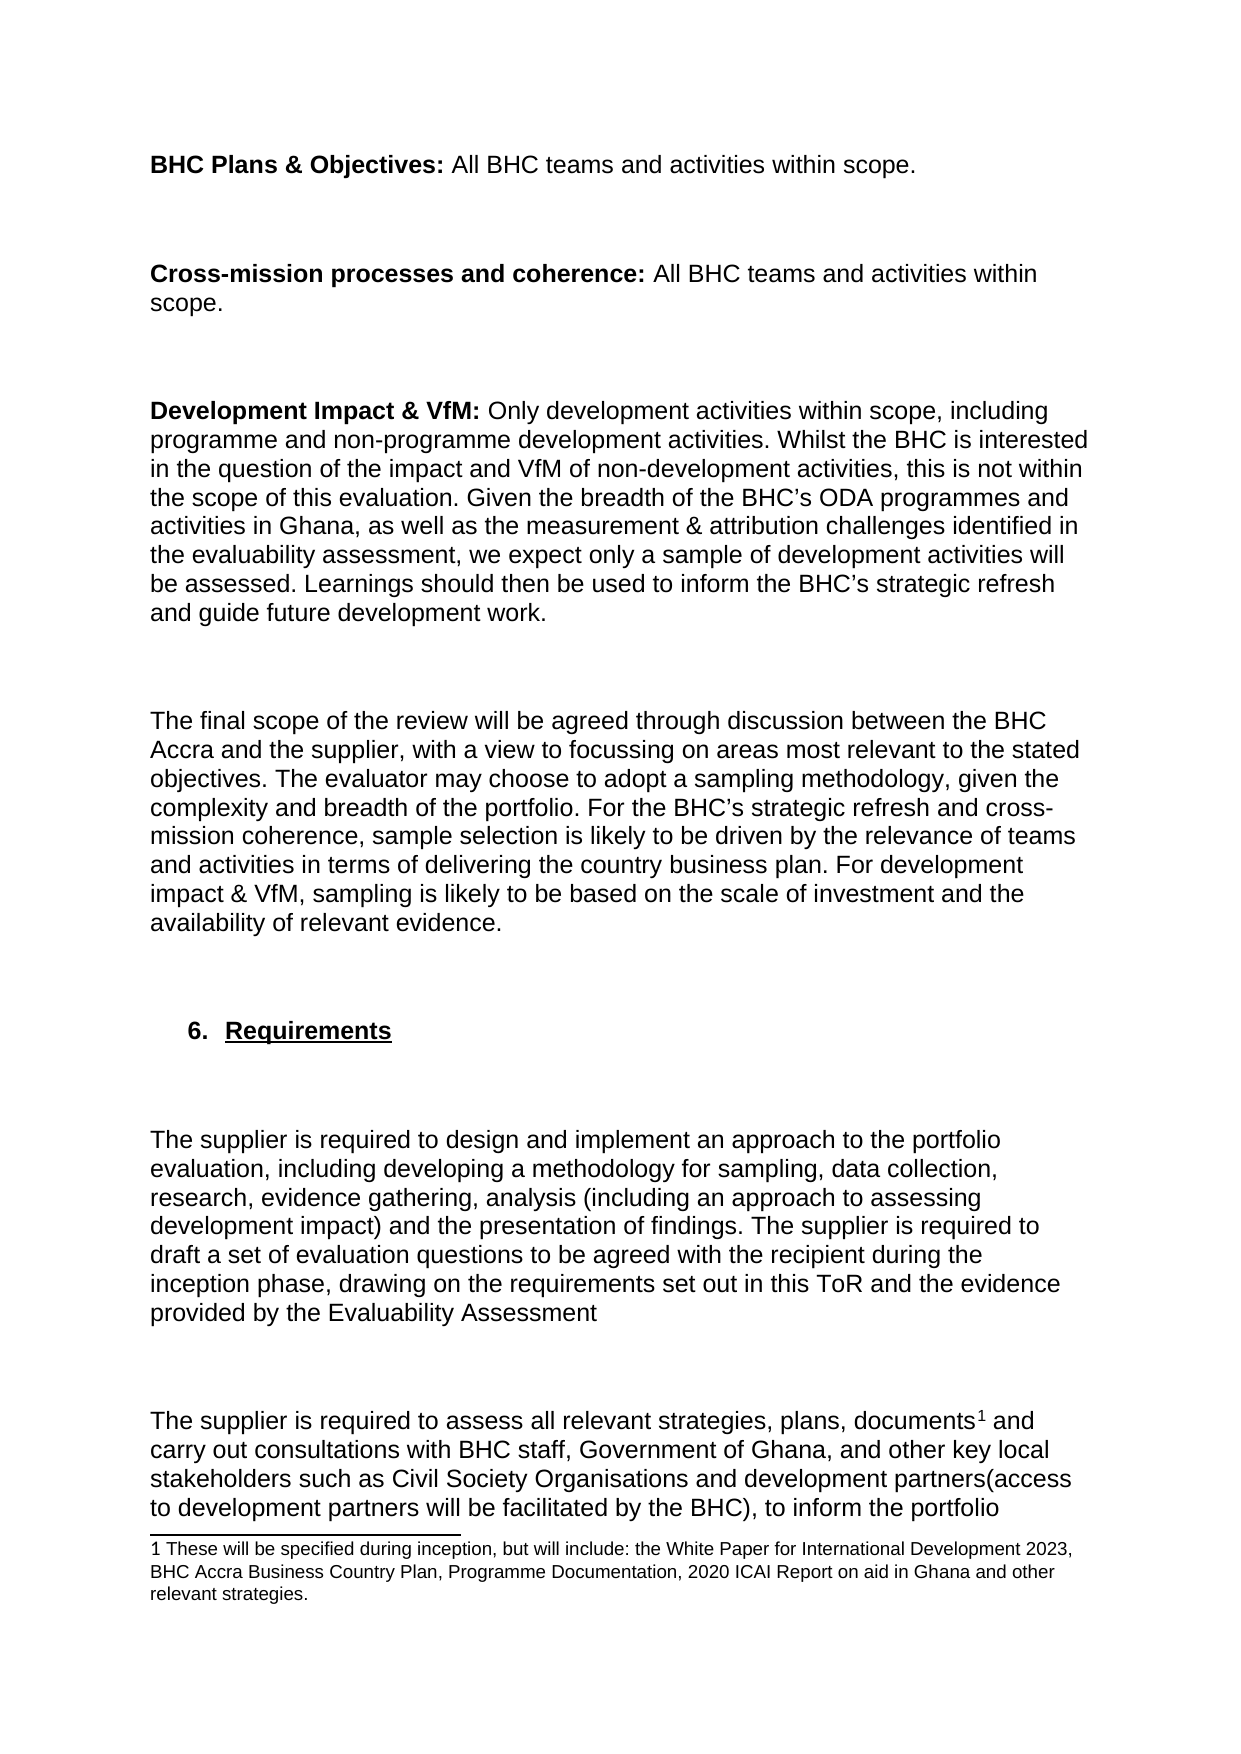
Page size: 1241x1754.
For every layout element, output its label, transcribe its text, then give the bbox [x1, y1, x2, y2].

text Development Impact & VfM: Only development activities within scope, including programme and non-programme development activities. Whilst the BHC is interested in the question of the impact and VfM of non-development activities, this is not within the scope of this evaluation. Given the breadth of the BHC’s ODA programmes and activities in Ghana, as well as the measurement & attribution challenges identified in the evaluability assessment, we expect only a sample of development activities will be assessed. Learnings should then be used to inform the BHC’s strategic refresh and guide future development work. [150, 396, 1090, 626]
text The final scope of the review will be agreed through discussion between the BHC Accra and the supplier, with a view to focussing on areas most relevant to the stated objectives. The evaluator may choose to adopt a sampling methodology, given the complexity and breadth of the portfolio. For the BHC’s strategic refresh and cross-mission coherence, sample selection is likely to be driven by the relevance of teams and activities in terms of delivering the country business plan. For development impact & VfM, sampling is likely to be based on the scale of investment and the availability of relevant evidence. [150, 706, 1090, 936]
list Requirements [187, 1016, 1090, 1045]
text The supplier is required to assess all relevant strategies, plans, documents and carry out consultations with BHC staff, Government of Ghana, and other key local stakeholders such as Civil Society Organisations and development partners(access to development partners will be facilitated by the BHC), to inform the portfolio [150, 1406, 1090, 1521]
text Cross-mission processes and coherence: All BHC teams and activities within scope. [150, 259, 1090, 316]
text The supplier is required to design and implement an approach to the portfolio evaluation, including developing a methodology for sampling, data collection, research, evidence gathering, analysis (including an approach to assessing development impact) and the presentation of findings. The supplier is required to draft a set of evaluation questions to be agreed with the recipient during the inception phase, drawing on the requirements set out in this ToR and the evidence provided by the Evaluability Assessment [150, 1125, 1090, 1326]
text These will be specified during inception, but will include: the White Paper for International Development 2023, BHC Accra Business Country Plan, Programme Documentation, 2020 ICAI Report on aid in Ghana and other relevant strategies. [150, 1535, 1090, 1604]
text BHC Plans & Objectives: All BHC teams and activities within scope. [150, 150, 1090, 179]
